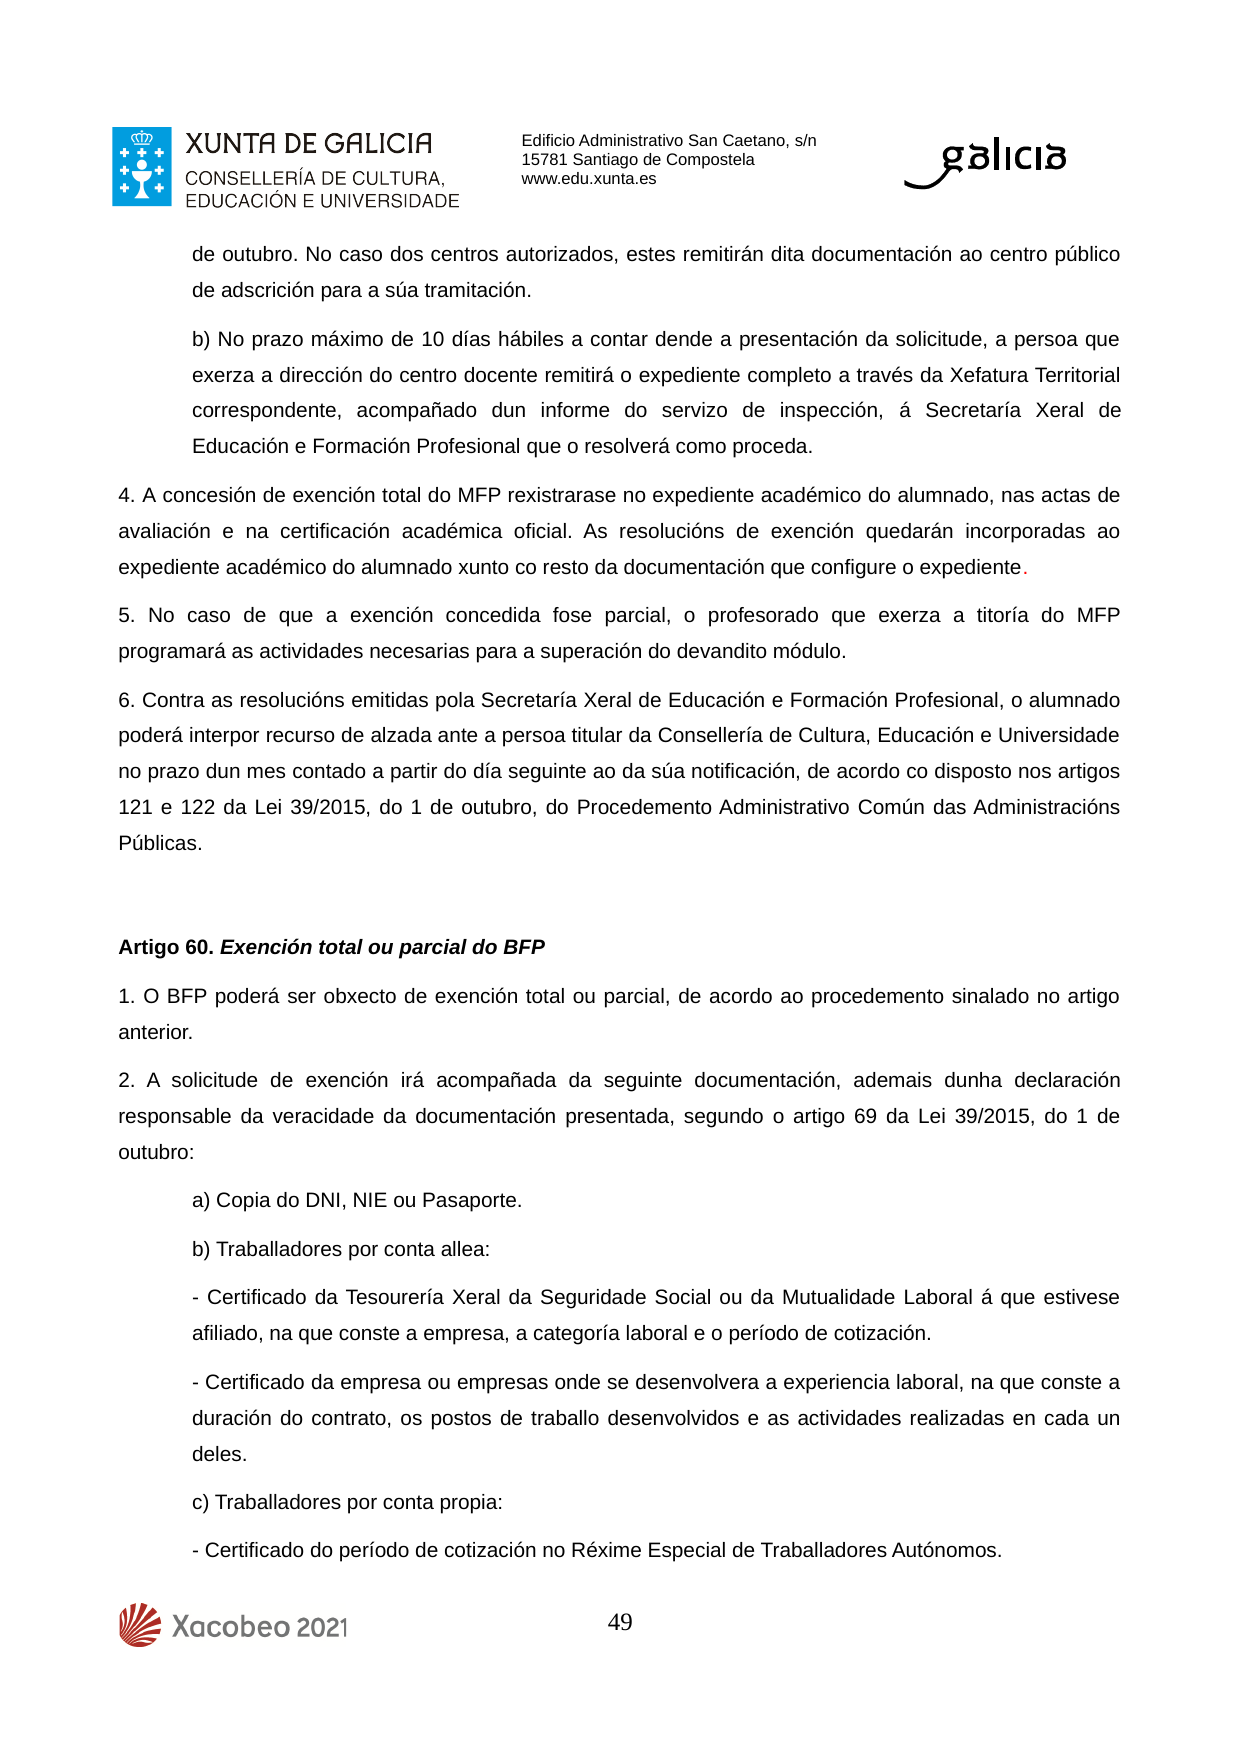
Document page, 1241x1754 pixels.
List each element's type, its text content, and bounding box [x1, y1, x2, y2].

text 2. A solicitude de exención irá acompañada da seguinte documentación, ademais dunha declaración responsable da veracidade da documentación presentada, segundo o artigo 69 da Lei 39/2015, do 1 de outubro: [118, 1068, 1122, 1164]
text 1. O BFP poderá ser obxecto de exención total ou parcial, de acordo ao procedemento sinalado no artigo anterior. [118, 984, 1122, 1043]
text 6. Contra as resolucións emitidas pola Secretaría Xeral de Educación e Formación Profesional, o alumnado poderá interpor recurso de alzada ante a persoa titular da Consellería de Cultura, Educación e Universidade no prazo dun mes contado a partir do día seguinte ao da súa notificación, de acordo co disposto nos artigos 121 e 122 da Lei 39/2015, do 1 de outubro, do Procedemento Administrativo Común das Administracións Públicas. [118, 687, 1122, 855]
text - Certificado do período de cotización no Réxime Especial de Traballadores Autónomos. [192, 1538, 1122, 1562]
text - Certificado da Tesourería Xeral da Seguridade Social ou da Mutualidade Laboral á que estivese afiliado, na que conste a empresa, a categoría laboral e o período de cotización. [192, 1285, 1122, 1345]
text 4. A concesión de exención total do MFP rexistrarase no expediente académico do alumnado, nas actas de avaliación e na certificación académica oficial. As resolucións de exención quedarán incorporadas ao expediente académico do alumnado xunto co resto da documentación que configure o expediente. [118, 483, 1122, 578]
picture [119, 1603, 347, 1647]
text - Certificado da empresa ou empresas onde se desenvolvera a experiencia laboral, na que conste a duración do contrato, os postos de traballo desenvolvidos e as actividades realizadas en cada un deles. [192, 1369, 1122, 1465]
text c) Traballadores por conta propia: [192, 1490, 1122, 1514]
text Artigo 60. Exención total ou parcial do BFP [118, 935, 1122, 959]
text a) Copia do DNI, NIE ou Pasaporte. [192, 1188, 1122, 1212]
text b) No prazo máximo de 10 días hábiles a contar dende a presentación da solicitude, a persoa que exerza a dirección do centro docente remitirá o expediente completo a través da Xefatura Territorial correspondente, acompañado dun informe do servizo de inspección, á Secretaría Xeral de Educación e Formación Profesional que o resolverá como proceda. [192, 326, 1122, 458]
text b) Traballadores por conta allea: [192, 1237, 1122, 1261]
text de outubro. No caso dos centros autorizados, estes remitirán dita documentación ao centro público de adscrición para a súa tramitación. [192, 242, 1122, 302]
text 5. No caso de que a exención concedida fose parcial, o profesorado que exerza a titoría do MFP programará as actividades necesarias para a superación do devandito módulo. [118, 603, 1122, 663]
